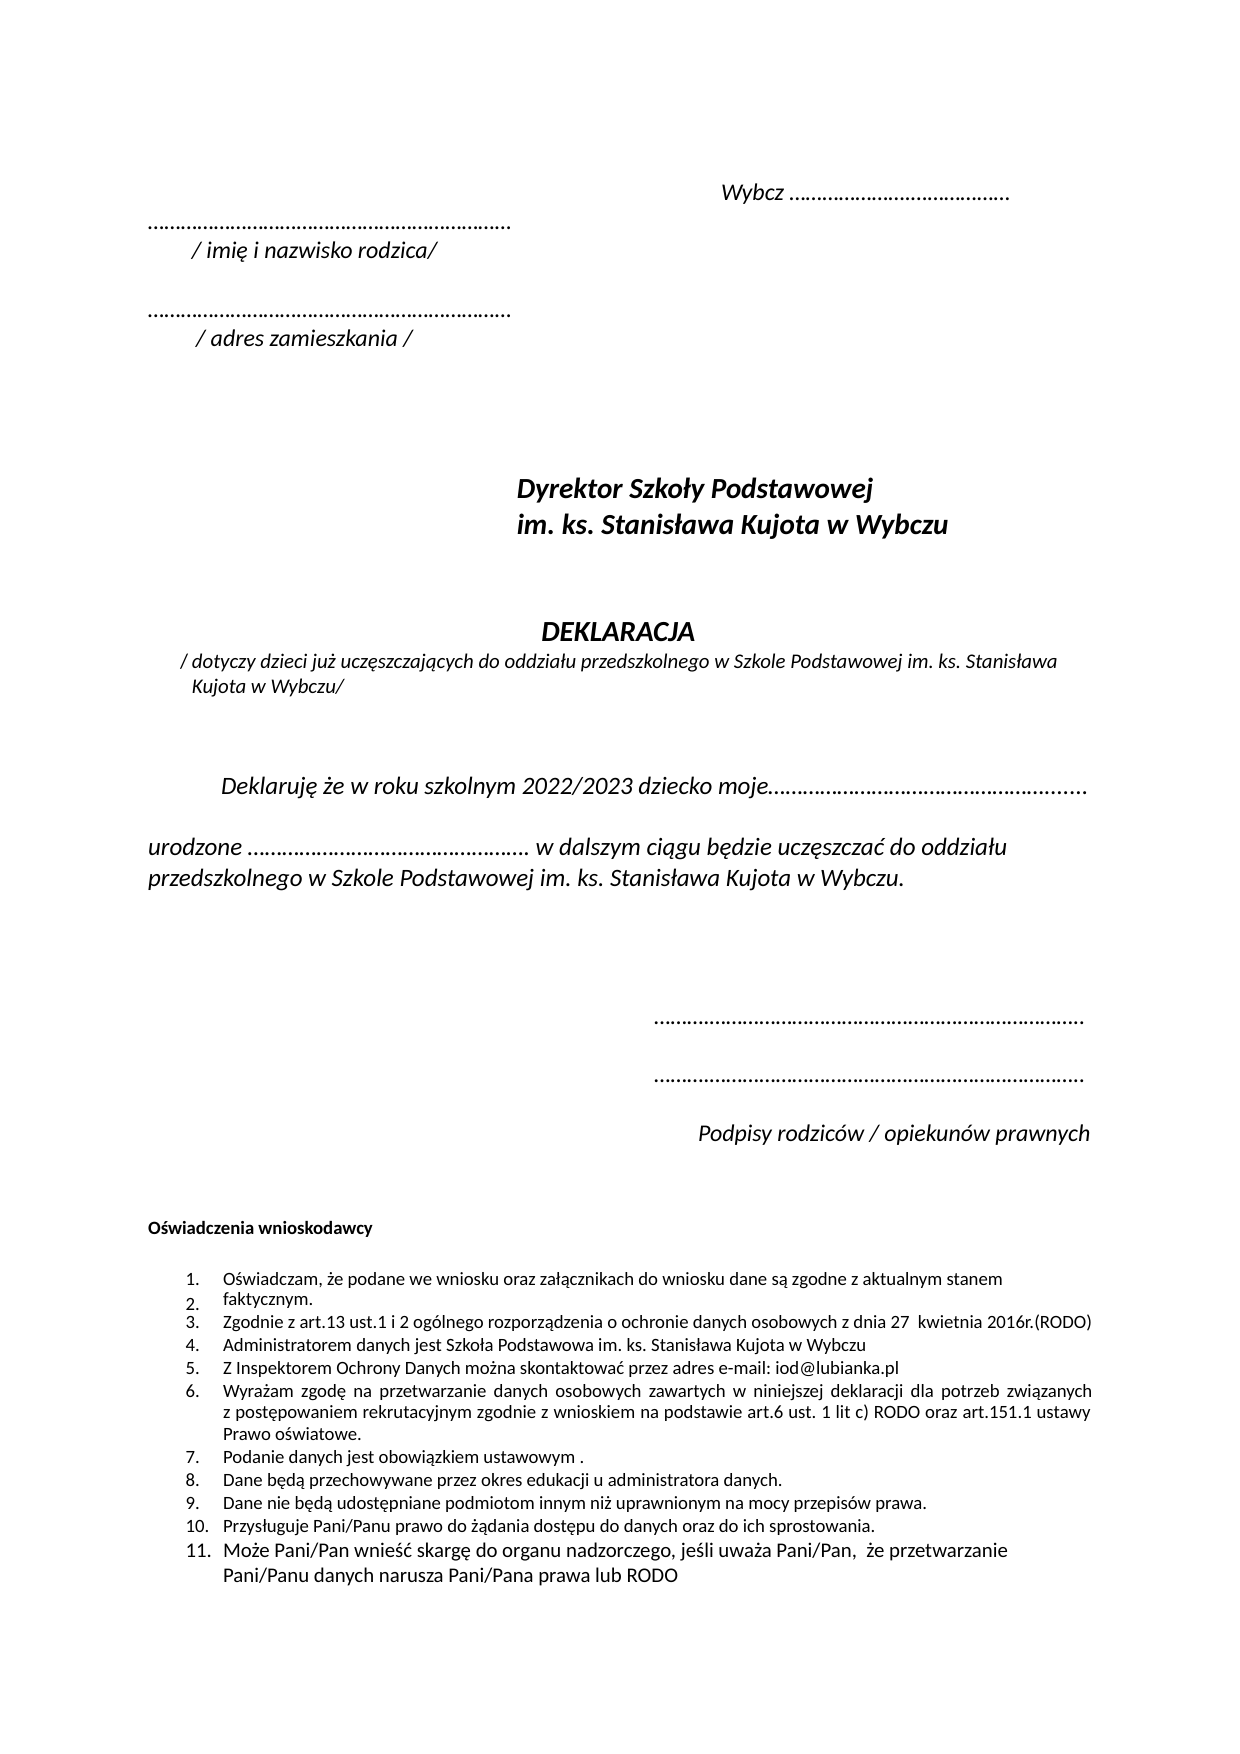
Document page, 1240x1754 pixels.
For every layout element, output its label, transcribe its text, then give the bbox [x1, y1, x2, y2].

text Oświadczenia wnioskodawcy [148, 1216, 1093, 1239]
list Administratorem danych jest Szkoła Podstawowa im. ks. Stanisława Kujota w Wybczu [185, 1333, 1093, 1356]
list Może Pani/Pan wnieść skargę do organu nadzorczego, jeśli uważa Pani/Pan, że przetwarzanie Pani/Panu danych narusza Pani/Pana prawa lub RODO [185, 1537, 1093, 1588]
text ……….………………………………………………………….. [654, 1001, 1093, 1030]
list Z Inspektorem Ochrony Danych można skontaktować przez adres e-mail: iod@lubianka.pl [185, 1356, 1093, 1379]
list dotyczy dzieci już uczęszczających do oddziału przedszkolnego w Szkole Podstawowej im. ks. Stanisława Kujota w Wybczu/ [180, 648, 1093, 699]
list Przysługuje Pani/Panu prawo do żądania dostępu do danych oraz do ich sprostowania. [185, 1514, 1093, 1537]
list Zgodnie z art.13 ust.1 i 2 ogólnego rozporządzenia o ochronie danych osobowych z dnia 27 kwietnia 2016r.(RODO) [185, 1310, 1093, 1333]
list Dane nie będą udostępniane podmiotom innym niż uprawnionym na mocy przepisów prawa. [185, 1491, 1093, 1514]
text im. ks. Stanisława Kujota w Wybczu [517, 506, 1093, 542]
text urodzone …………………………………………. w dalszym ciągu będzie uczęszczać do oddziału [148, 831, 1093, 862]
list Dane będą przechowywane przez okres edukacji u administratora danych. [185, 1468, 1093, 1491]
list Podanie danych jest obowiązkiem ustawowym . [185, 1445, 1093, 1468]
text przedszkolnego w Szkole Podstawowej im. ks. Stanisława Kujota w Wybczu. [148, 862, 1093, 892]
text / imię i nazwisko rodzica/ [192, 236, 1093, 265]
text ……….………………………………………………………….. [654, 1059, 1093, 1089]
text Deklaruję że w roku szkolnym 2022/2023 dziecko moje…………………………………………....... [221, 770, 1093, 801]
text Wybcz ………………….……………… [721, 177, 1093, 206]
list Wyrażam zgodę na przetwarzanie danych osobowych zawartych w niniejszej deklaracji dla potrzeb związanych z postępowaniem rekrutacyjnym zgodnie z wnioskiem na podstawie art.6 ust. 1 lit c) RODO oraz art.151.1 ustawy Prawo oświatowe. [185, 1379, 1093, 1445]
text ………………………………………………………… [148, 206, 1093, 236]
text ………………………………………………………… [148, 294, 1093, 323]
text DEKLARACJA [148, 613, 1091, 648]
text Podpisy rodziców / opiekunów prawnych [698, 1118, 1093, 1147]
list Oświadczam, że podane we wniosku oraz załącznikach do wniosku dane są zgodne z aktualnym stanem faktycznym. [185, 1267, 1093, 1310]
text Dyrektor Szkoły Podstawowej [517, 470, 1093, 506]
text / adres zamieszkania / [196, 323, 1093, 353]
